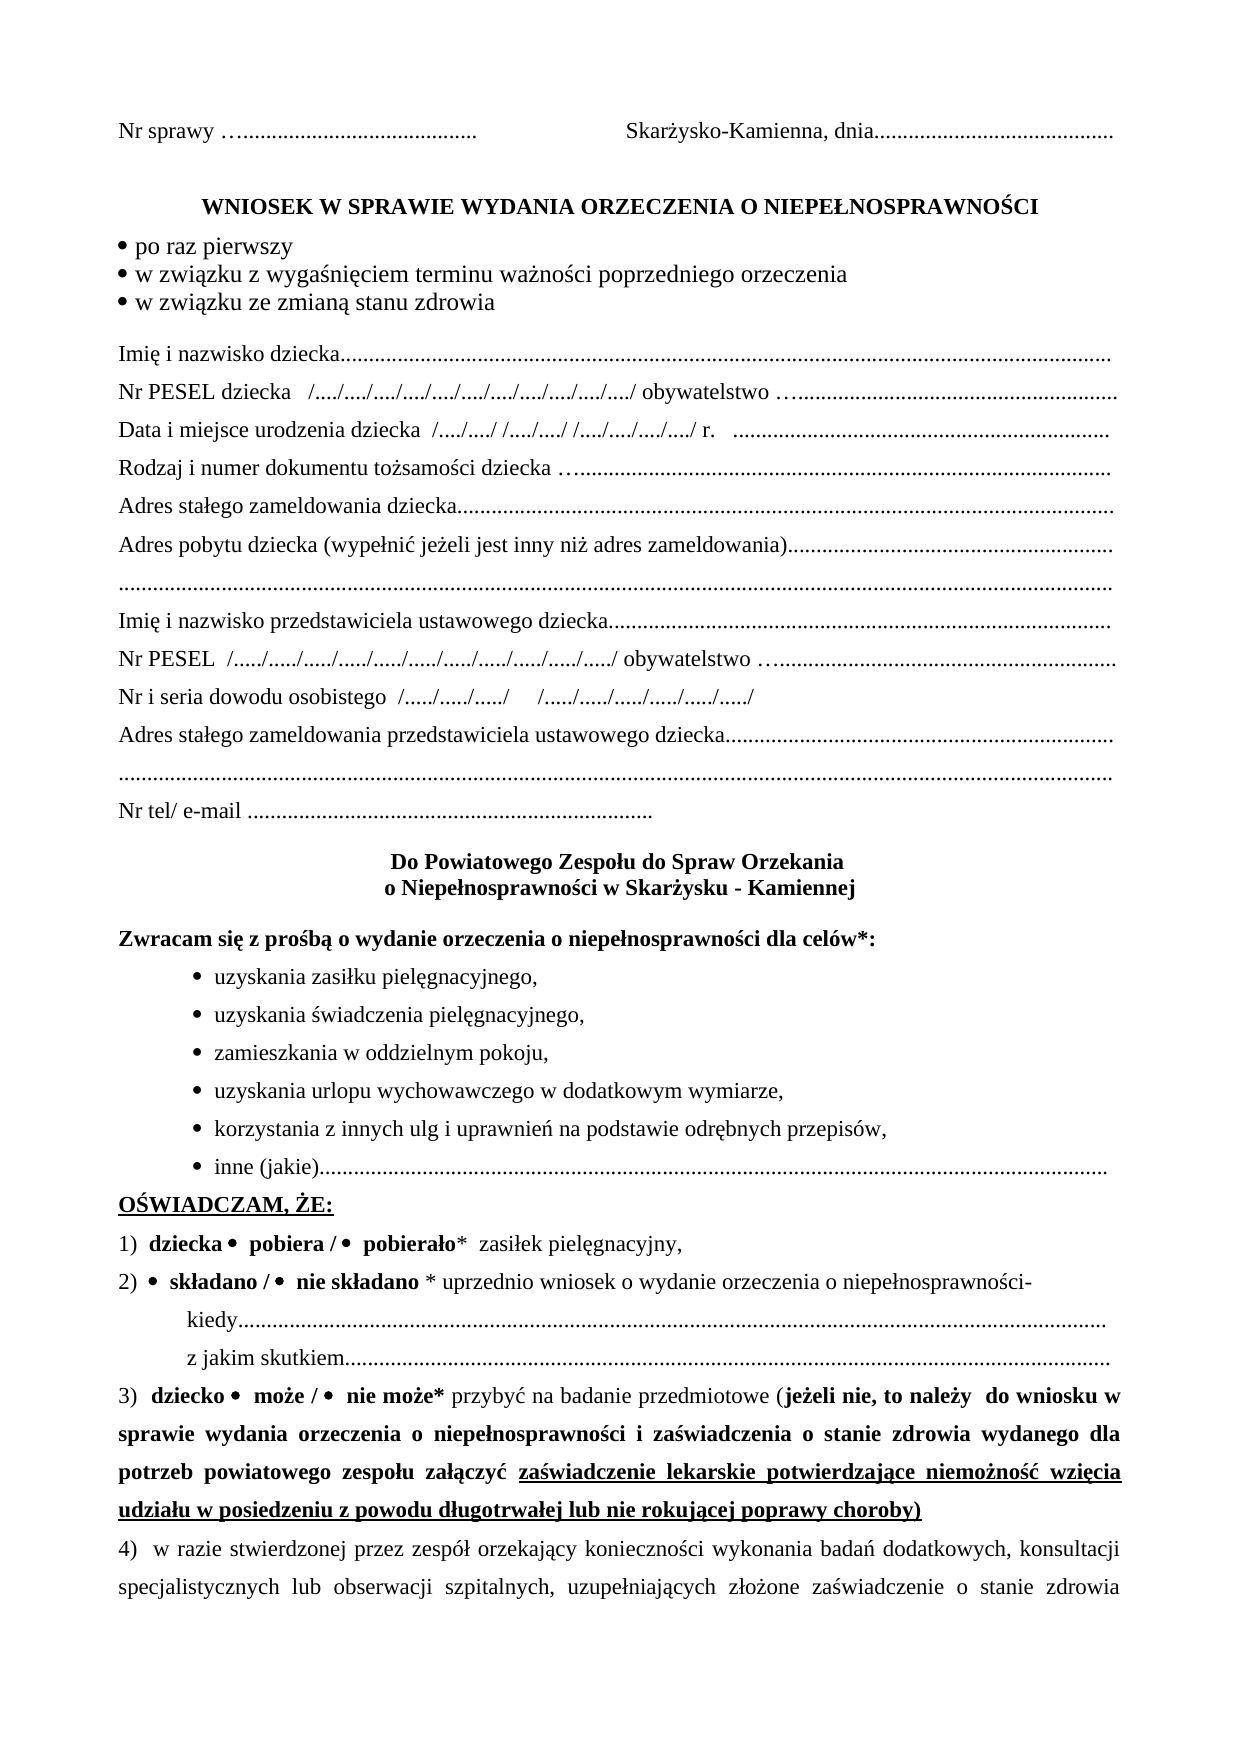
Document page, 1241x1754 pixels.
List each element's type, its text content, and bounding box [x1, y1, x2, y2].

text o Niepełnosprawności w Skarżysku - Kamiennej [118, 875, 1122, 900]
text Rodzaj i numer dokumentu tożsamości dziecka …............................................................................................. [118, 455, 1122, 481]
text Nr i seria dowodu osobistego /...../...../...../ /...../...../...../...../...../...../ [118, 684, 1122, 709]
list  korzystania z innych ulg i uprawnień na podstawie odrębnych przepisów, [156, 1116, 1122, 1142]
text Imię i nazwisko dziecka....................................................................................................................................... [118, 341, 1122, 366]
text .............................................................................................................................................................................. [118, 570, 1122, 595]
text 1) dziecka  pobiera /  pobierało* zasiłek pielęgnacyjny, [118, 1231, 1122, 1256]
text kiedy........................................................................................................................................................ [118, 1307, 1122, 1332]
text 2)  składano /  nie składano * uprzednio wniosek o wydanie orzeczenia o niepełnosprawności- [118, 1269, 1122, 1294]
text Imię i nazwisko przedstawiciela ustawowego dziecka........................................................................................ [118, 608, 1122, 633]
text  w związku ze zmianą stanu zdrowia [118, 288, 1171, 316]
text Nr tel/ e-mail ....................................................................... [118, 798, 1122, 824]
list  uzyskania świadczenia pielęgnacyjnego, [156, 1002, 1122, 1027]
text Adres pobytu dziecka (wypełnić jeżeli jest inny niż adres zameldowania)......................................................... [118, 532, 1122, 557]
list  uzyskania urlopu wychowawczego w dodatkowym wymiarze, [156, 1078, 1122, 1103]
text z jakim skutkiem...................................................................................................................................... [118, 1345, 1122, 1370]
list  inne (jakie).......................................................................................................................................... [156, 1154, 1122, 1180]
text Nr sprawy …......................................... Skarżysko-Kamienna, dnia.......................................... [118, 118, 1122, 143]
text 3) dziecko  może /  nie może* przybyć na badanie przedmiotowe (jeżeli nie, to należy do wniosku w sprawie wydania orzeczenia o niepełnosprawności i zaświadczenia o stanie zdrowia wydanego dla potrzeb powiatowego zespołu załączyć zaświadczenie lekarskie potwierdzające niemożność wzięcia udziału w posiedzeniu z powodu długotrwałej lub nie rokującej poprawy choroby) [118, 1383, 1122, 1523]
text  w związku z wygaśnięciem terminu ważności poprzedniego orzeczenia [118, 260, 1122, 288]
text Adres stałego zameldowania przedstawiciela ustawowego dziecka.................................................................... [118, 722, 1122, 748]
list  uzyskania zasiłku pielęgnacyjnego, [156, 964, 1122, 989]
text Zwracam się z prośbą o wydanie orzeczenia o niepełnosprawności dla celów*: [118, 926, 1122, 951]
text Do Powiatowego Zespołu do Spraw Orzekania [118, 849, 1122, 875]
text 4) w razie stwierdzonej przez zespół orzekający konieczności wykonania badań dodatkowych, konsultacji specjalistycznych lub obserwacji szpitalnych, uzupełniających złożone zaświadczenie o stanie zdrowia [118, 1536, 1122, 1599]
text Adres stałego zameldowania dziecka................................................................................................................... [118, 493, 1122, 519]
text .............................................................................................................................................................................. [118, 760, 1122, 786]
text Nr PESEL dziecka /..../..../..../..../..../..../..../..../..../..../..../ obywatelstwo …........................................................ [118, 379, 1122, 404]
list  zamieszkania w oddzielnym pokoju, [156, 1040, 1122, 1065]
text WNIOSEK W SPRAWIE WYDANIA ORZECZENIA O NIEPEŁNOSPRAWNOŚCI [118, 194, 1122, 220]
text Nr PESEL /...../...../...../...../...../...../...../...../...../...../...../ obywatelstwo …........................................................... [118, 646, 1122, 671]
text OŚWIADCZAM, ŻE: [118, 1192, 1122, 1218]
text  po raz pierwszy [118, 232, 1122, 260]
text Data i miejsce urodzenia dziecka /..../..../ /..../..../ /..../..../..../..../ r. .................................................................. [118, 417, 1122, 443]
